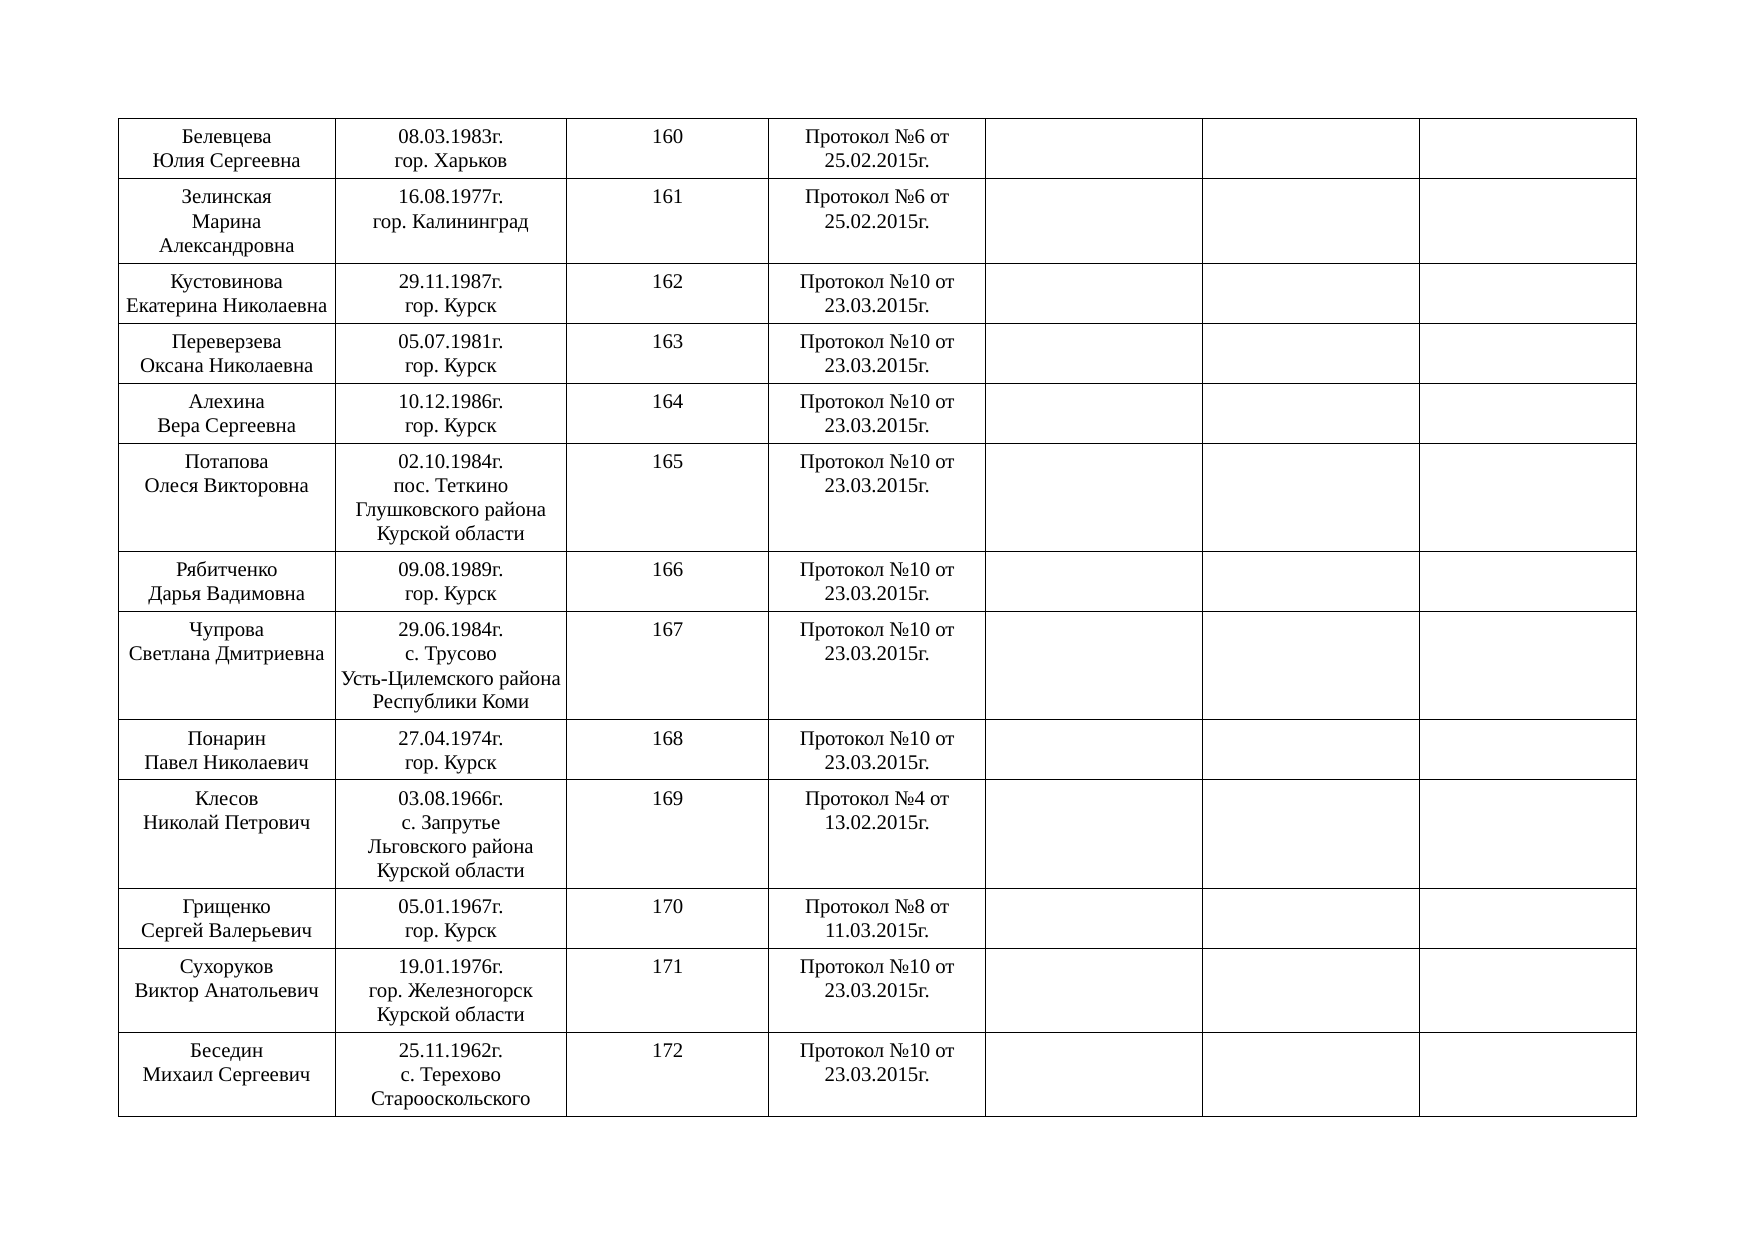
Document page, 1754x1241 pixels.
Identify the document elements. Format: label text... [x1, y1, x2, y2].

table_cell Протокол №10 от 23.03.2015г. [769, 949, 985, 1032]
table_cell [986, 612, 1202, 719]
table_cell 29.06.1984г. с. Трусово Усть-Цилемского района Республики Коми [336, 612, 566, 719]
table_cell Понарин Павел Николаевич [119, 720, 335, 779]
table_cell [1420, 552, 1636, 611]
table_cell 169 [567, 780, 768, 888]
table_cell Протокол №10 от 23.03.2015г. [769, 324, 985, 383]
table_cell Грищенко Сергей Валерьевич [119, 889, 335, 948]
table_cell 25.11.1962г. с. Терехово Старооскольского [336, 1033, 566, 1116]
table_cell 162 [567, 264, 768, 322]
table_cell Белевцева Юлия Сергеевна [119, 119, 335, 178]
table_cell Протокол №6 от 25.02.2015г. [769, 179, 985, 262]
table_cell Протокол №10 от 23.03.2015г. [769, 612, 985, 719]
table_cell [1420, 949, 1636, 1032]
table_cell Кустовинова Екатерина Николаевна [119, 264, 335, 322]
table_cell 05.01.1967г. гор. Курск [336, 889, 566, 948]
table_cell [986, 179, 1202, 262]
table_cell [1203, 264, 1419, 322]
table_cell [1203, 324, 1419, 383]
table_cell 172 [567, 1033, 768, 1116]
table_cell Протокол №10 от 23.03.2015г. [769, 384, 985, 443]
table_cell 171 [567, 949, 768, 1032]
table_cell Потапова Олеся Викторовна [119, 444, 335, 551]
table_cell [986, 720, 1202, 779]
table_cell Сухоруков Виктор Анатольевич [119, 949, 335, 1032]
table_cell [1420, 384, 1636, 443]
table_cell 08.03.1983г. гор. Харьков [336, 119, 566, 178]
table_cell [1203, 780, 1419, 888]
table_cell 16.08.1977г. гор. Калининград [336, 179, 566, 262]
table_cell 170 [567, 889, 768, 948]
table_cell 166 [567, 552, 768, 611]
table_cell [1420, 179, 1636, 262]
table_cell [1203, 384, 1419, 443]
table_cell 167 [567, 612, 768, 719]
table_cell 161 [567, 179, 768, 262]
table_cell 160 [567, 119, 768, 178]
table_cell 19.01.1976г. гор. Железногорск Курской области [336, 949, 566, 1032]
table_cell [1203, 612, 1419, 719]
table_cell Алехина Вера Сергеевна [119, 384, 335, 443]
table_cell [1420, 889, 1636, 948]
table_cell [986, 1033, 1202, 1116]
table_cell 02.10.1984г. пос. Теткино Глушковского района Курской области [336, 444, 566, 551]
table_cell [986, 264, 1202, 322]
table_cell 165 [567, 444, 768, 551]
table_cell [1203, 119, 1419, 178]
table_cell 03.08.1966г. с. Запрутье Льговского района Курской области [336, 780, 566, 888]
table_cell 163 [567, 324, 768, 383]
table_cell 05.07.1981г. гор. Курск [336, 324, 566, 383]
table_cell [986, 119, 1202, 178]
table_cell [1420, 1033, 1636, 1116]
table_cell [1203, 889, 1419, 948]
table_cell [1203, 179, 1419, 262]
table_cell [1420, 780, 1636, 888]
table_cell [1420, 720, 1636, 779]
table_cell [1203, 720, 1419, 779]
table_cell 27.04.1974г. гор. Курск [336, 720, 566, 779]
table_cell Переверзева Оксана Николаевна [119, 324, 335, 383]
table_cell [1420, 119, 1636, 178]
table_cell [986, 552, 1202, 611]
table_cell [1203, 949, 1419, 1032]
table_cell Протокол №10 от 23.03.2015г. [769, 444, 985, 551]
table_cell Протокол №10 от 23.03.2015г. [769, 720, 985, 779]
table_cell 10.12.1986г. гор. Курск [336, 384, 566, 443]
table_cell Протокол №4 от 13.02.2015г. [769, 780, 985, 888]
table_cell [986, 780, 1202, 888]
table_cell 09.08.1989г. гор. Курск [336, 552, 566, 611]
table_cell 168 [567, 720, 768, 779]
table_cell [1420, 264, 1636, 322]
table_cell Беседин Михаил Сергеевич [119, 1033, 335, 1116]
table_cell [1420, 444, 1636, 551]
table_cell Протокол №10 от 23.03.2015г. [769, 1033, 985, 1116]
table_cell Зелинская Марина Александровна [119, 179, 335, 262]
table_cell Чупрова Светлана Дмитриевна [119, 612, 335, 719]
table_cell [1203, 1033, 1419, 1116]
table_cell [986, 949, 1202, 1032]
table_cell [986, 889, 1202, 948]
table_cell Рябитченко Дарья Вадимовна [119, 552, 335, 611]
table_cell 164 [567, 384, 768, 443]
table_cell [1203, 444, 1419, 551]
table_cell [1420, 612, 1636, 719]
table_cell [986, 324, 1202, 383]
table_cell [1420, 324, 1636, 383]
table_cell Протокол №10 от 23.03.2015г. [769, 552, 985, 611]
table_cell [1203, 552, 1419, 611]
table_cell Протокол №8 от 11.03.2015г. [769, 889, 985, 948]
table_cell Протокол №10 от 23.03.2015г. [769, 264, 985, 322]
table_cell 29.11.1987г. гор. Курск [336, 264, 566, 322]
table_cell [986, 384, 1202, 443]
table_cell Протокол №6 от 25.02.2015г. [769, 119, 985, 178]
table_cell Клесов Николай Петрович [119, 780, 335, 888]
table_cell [986, 444, 1202, 551]
